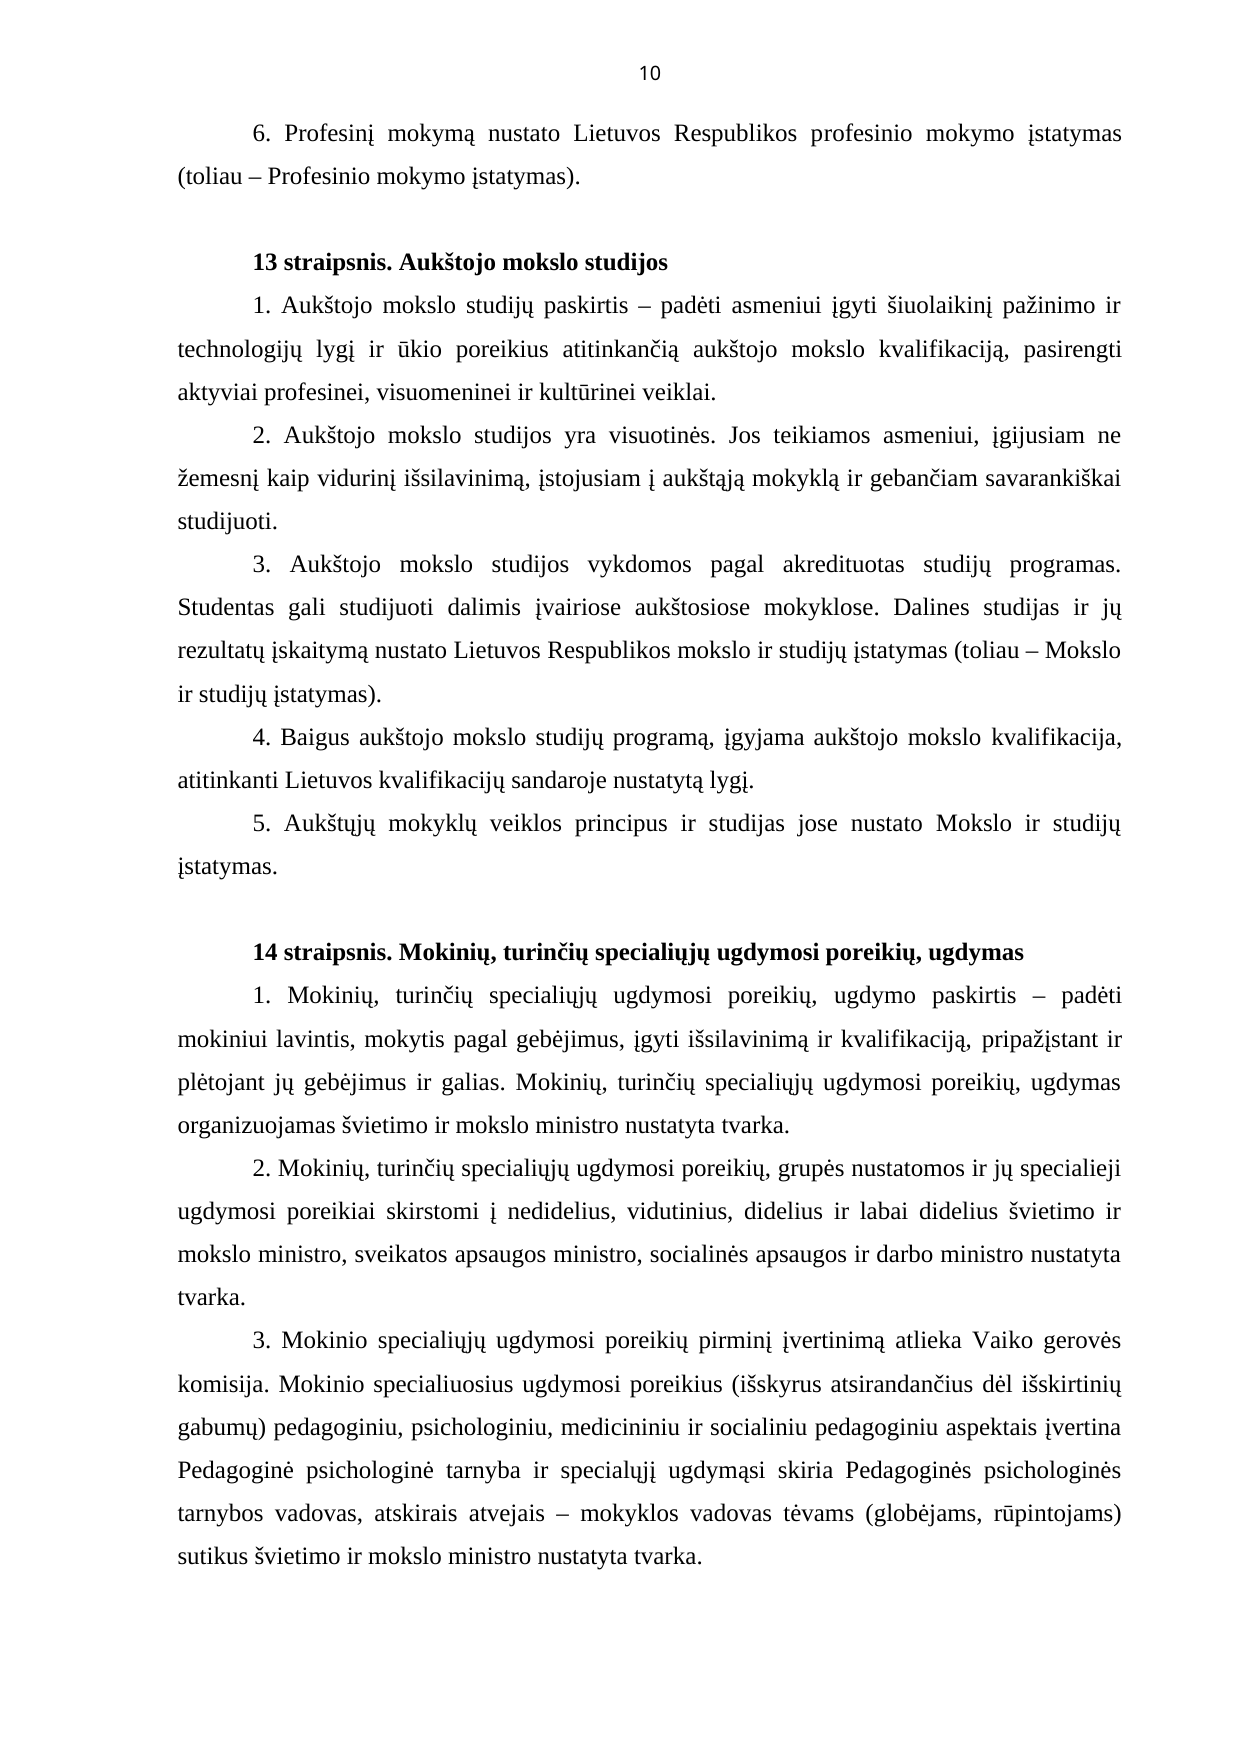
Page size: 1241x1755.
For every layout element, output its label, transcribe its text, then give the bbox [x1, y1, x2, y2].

text 5. Aukštųjų mokyklų veiklos principus ir studijas jose nustato Mokslo ir studijų įstatymas. [177, 808, 1122, 880]
text 6. Profesinį mokymą nustato Lietuvos Respublikos profesinio mokymo įstatymas (toliau – Profesinio mokymo įstatymas). [177, 118, 1122, 190]
text 4. Baigus aukštojo mokslo studijų programą, įgyjama aukštojo mokslo kvalifikacija, atitinkanti Lietuvos kvalifikacijų sandaroje nustatytą lygį. [177, 722, 1122, 794]
text 1. Mokinių, turinčių specialiųjų ugdymosi poreikių, ugdymo paskirtis – padėti mokiniui lavintis, mokytis pagal gebėjimus, įgyti išsilavinimą ir kvalifikaciją, pripažįstant ir plėtojant jų gebėjimus ir galias. Mokinių, turinčių specialiųjų ugdymosi poreikių, ugdymas organizuojamas švietimo ir mokslo ministro nustatyta tvarka. [177, 981, 1122, 1139]
text 2. Aukštojo mokslo studijos yra visuotinės. Jos teikiamos asmeniui, įgijusiam ne žemesnį kaip vidurinį išsilavinimą, įstojusiam į aukštąją mokyklą ir gebančiam savarankiškai studijuoti. [177, 420, 1122, 535]
text 13 straipsnis. Aukštojo mokslo studijos [177, 247, 1122, 276]
text 14 straipsnis. Mokinių, turinčių specialiųjų ugdymosi poreikių, ugdymas [177, 937, 1122, 966]
text 3. Aukštojo mokslo studijos vykdomos pagal akredituotas studijų programas. Studentas gali studijuoti dalimis įvairiose aukštosiose mokyklose. Dalines studijas ir jų rezultatų įskaitymą nustato Lietuvos Respublikos mokslo ir studijų įstatymas (toliau – Mokslo ir studijų įstatymas). [177, 549, 1122, 707]
text 3. Mokinio specialiųjų ugdymosi poreikių pirminį įvertinimą atlieka Vaiko gerovės komisija. Mokinio specialiuosius ugdymosi poreikius (išskyrus atsirandančius dėl išskirtinių gabumų) pedagoginiu, psichologiniu, medicininiu ir socialiniu pedagoginiu aspektais įvertina Pedagoginė psichologinė tarnyba ir specialųjį ugdymąsi skiria Pedagoginės psichologinės tarnybos vadovas, atskirais atvejais – mokyklos vadovas tėvams (globėjams, rūpintojams) sutikus švietimo ir mokslo ministro nustatyta tvarka. [177, 1326, 1122, 1570]
text 1. Aukštojo mokslo studijų paskirtis – padėti asmeniui įgyti šiuolaikinį pažinimo ir technologijų lygį ir ūkio poreikius atitinkančią aukštojo mokslo kvalifikaciją, pasirengti aktyviai profesinei, visuomeninei ir kultūrinei veiklai. [177, 291, 1122, 406]
text 2. Mokinių, turinčių specialiųjų ugdymosi poreikių, grupės nustatomos ir jų specialieji ugdymosi poreikiai skirstomi į nedidelius, vidutinius, didelius ir labai didelius švietimo ir mokslo ministro, sveikatos apsaugos ministro, socialinės apsaugos ir darbo ministro nustatyta tvarka. [177, 1153, 1122, 1311]
